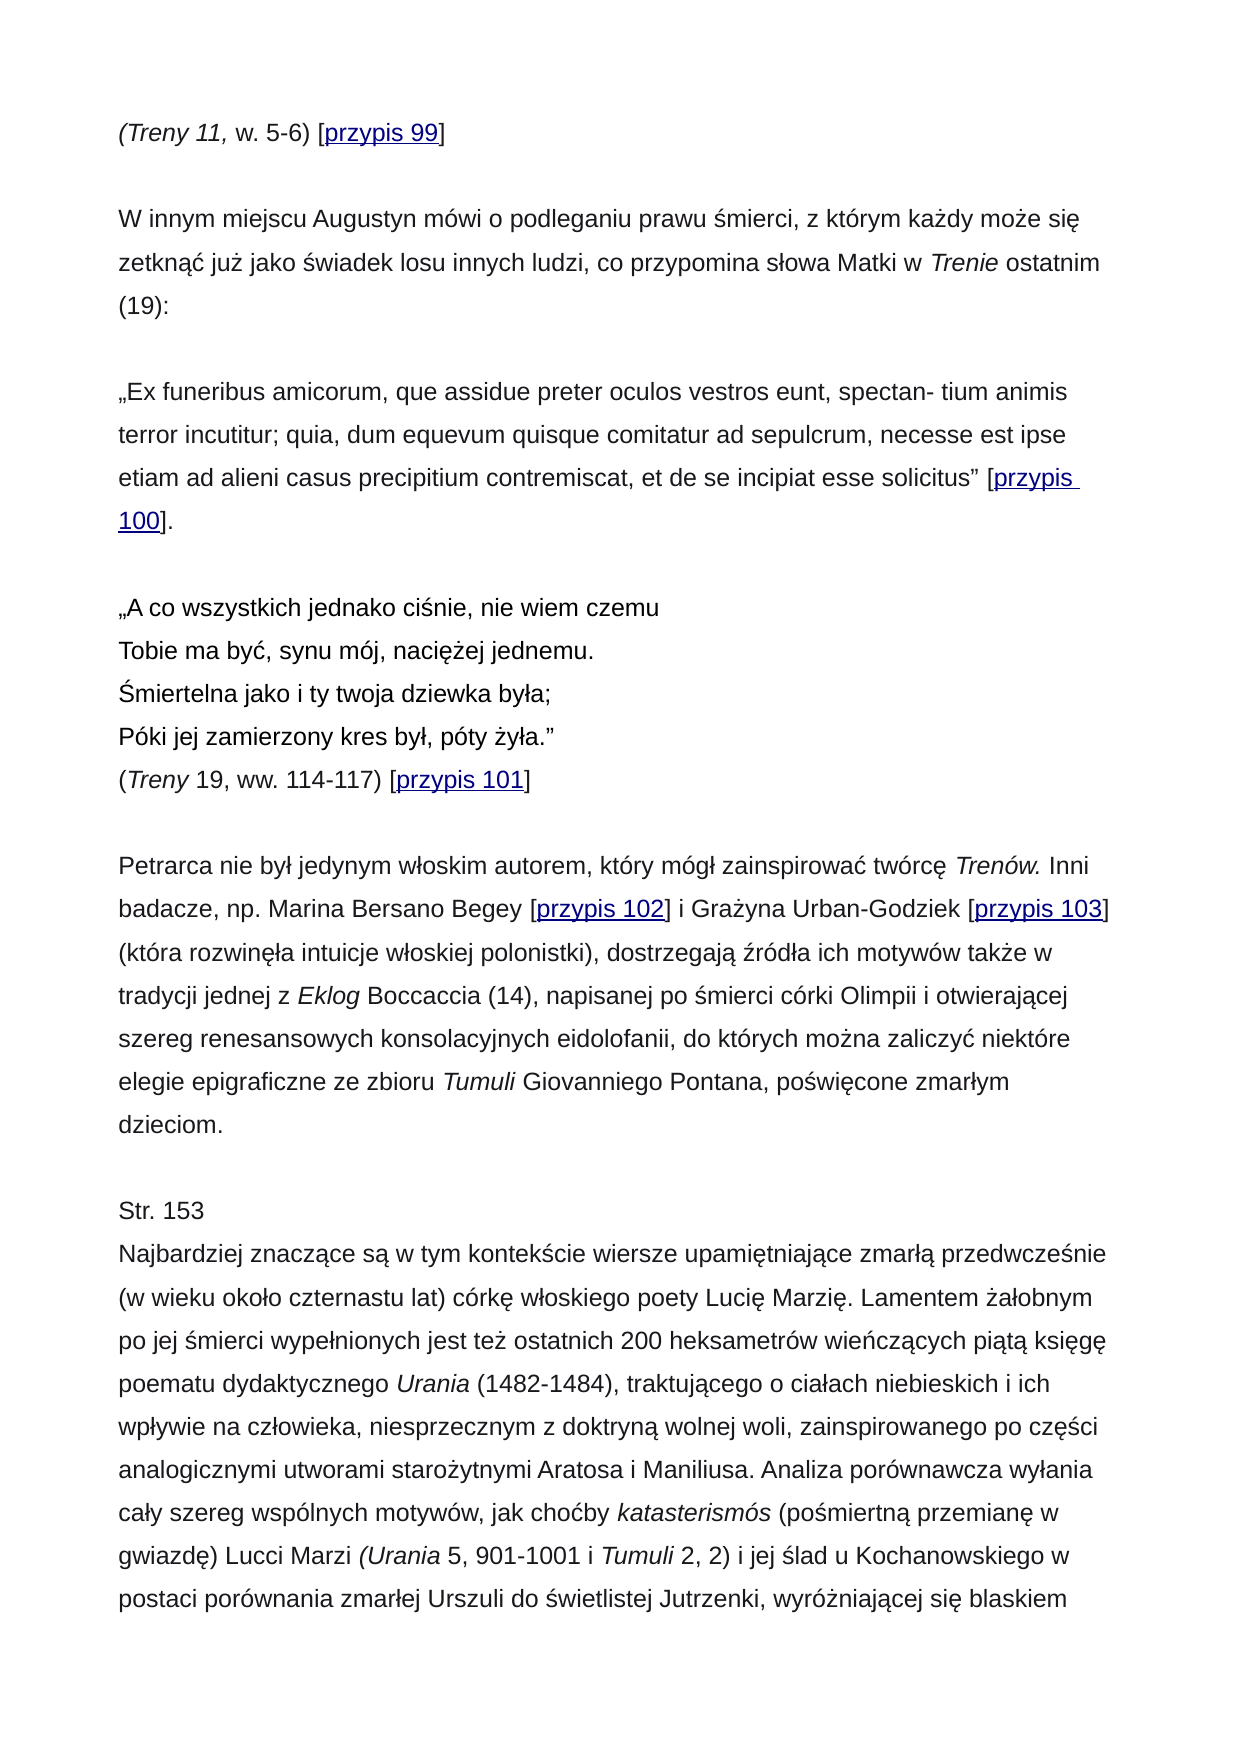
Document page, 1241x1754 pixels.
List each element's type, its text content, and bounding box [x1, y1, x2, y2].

text (Treny 19, ww. 114-117) [przypis 101] [118, 765, 1122, 794]
text Śmiertelna jako i ty twoja dziewka była; [118, 679, 1122, 707]
text Petrarca nie był jedynym włoskim autorem, który mógł zainspirować twórcę Trenów. Inni badacze, np. Marina Bersano Begey [przypis 102] i Grażyna Urban-Godziek [przypis 103] (która rozwinęła intuicje włoskiej polonistki), dostrzegają źródła ich motywów także w tradycji jednej z Eklog Boccaccia (14), napisanej po śmierci córki Olimpii i otwierającej szereg renesansowych konsolacyjnych eidolofanii, do których można zaliczyć niektóre elegie epigraficzne ze zbioru Tumuli Giovanniego Pontana, poświęcone zmarłym dzieciom. [118, 851, 1122, 1139]
text Póki jej zamierzony kres był, póty żyła.” [118, 722, 1122, 751]
text „A co wszystkich jednako ciśnie, nie wiem czemu [118, 592, 1122, 621]
text Str. 153 [118, 1196, 1122, 1225]
text Tobie ma być, synu mój, naciężej jednemu. [118, 636, 1122, 664]
text „Ex funeribus amicorum, que assidue preter oculos vestros eunt, spectan- tium animis terror incutitur; quia, dum equevum quisque comitatur ad sepulcrum, necesse est ipse etiam ad alieni casus precipitium contremiscat, et de se incipiat esse solicitus” [przypis 100]. [118, 377, 1122, 535]
text Najbardziej znaczące są w tym kontekście wiersze upamiętniające zmarłą przedwcześnie (w wieku około czternastu lat) córkę włoskiego poety Lucię Marzię. Lamentem żałobnym po jej śmierci wypełnionych jest też ostatnich 200 heksametrów wieńczących piątą księgę poematu dydaktycznego Urania (1482-1484), traktującego o ciałach niebieskich i ich wpływie na człowieka, niesprzecznym z doktryną wolnej woli, zainspirowanego po części analogicznymi utworami starożytnymi Aratosa i Maniliusa. Analiza porównawcza wyłania cały szereg wspólnych motywów, jak choćby katasterismós (pośmiertną przemianę w gwiazdę) Lucci Marzi (Urania 5, 901-1001 i Tumuli 2, 2) i jej ślad u Kochanowskiego w postaci porównania zmarłej Urszuli do świetlistej Jutrzenki, wyróżniającej się blaskiem [118, 1239, 1122, 1613]
text W innym miejscu Augustyn mówi o podleganiu prawu śmierci, z którym każdy może się zetknąć już jako świadek losu innych ludzi, co przypomina słowa Matki w Trenie ostatnim (19): [118, 204, 1122, 319]
text (Treny 11, w. 5-6) [przypis 99] [118, 118, 1122, 147]
